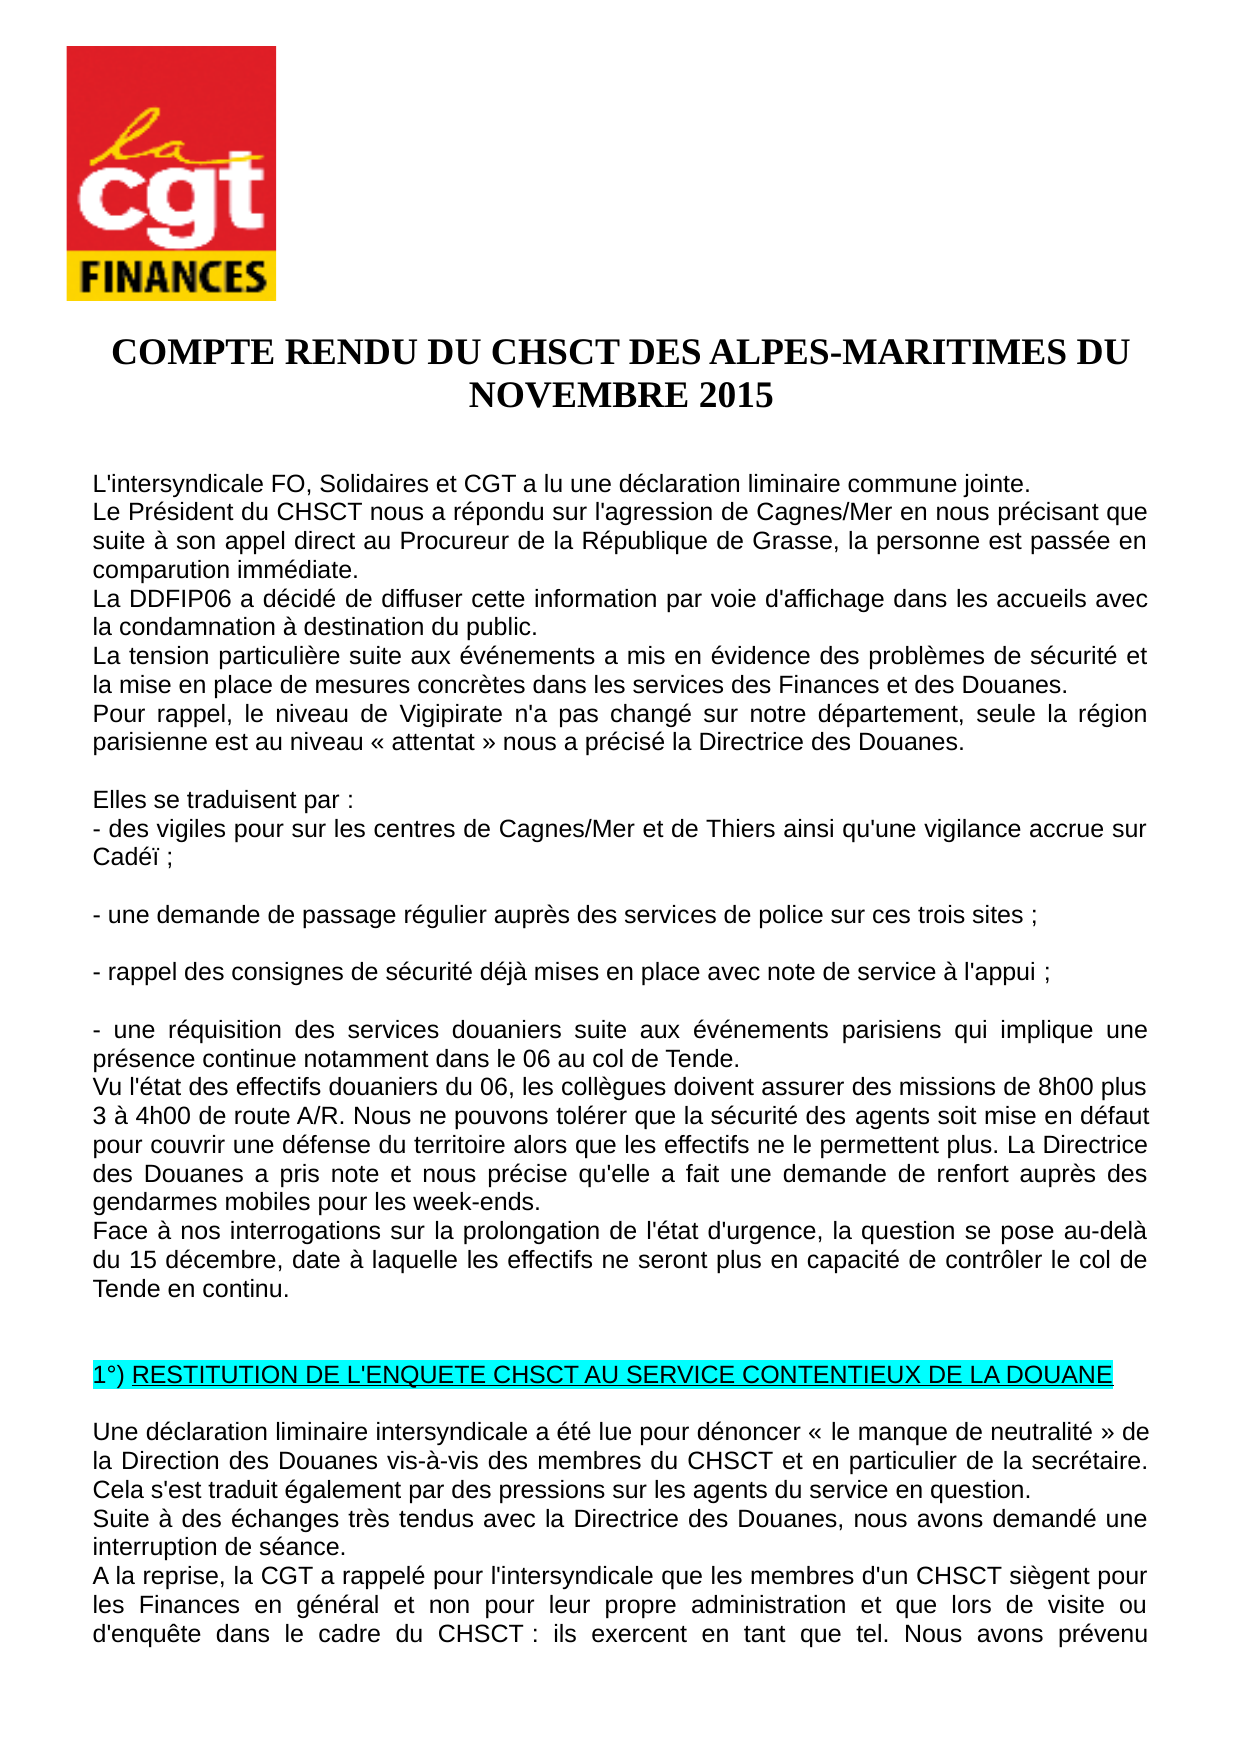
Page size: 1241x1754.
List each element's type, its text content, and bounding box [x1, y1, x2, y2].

text - des vigiles pour sur les centres de Cagnes/Mer et de Thiers ainsi qu'une vigilance accrue sur Cadéï ; [92, 814, 1149, 871]
text L'intersyndicale FO, Solidaires et CGT a lu une déclaration liminaire commune jointe. [92, 469, 1149, 497]
text - rappel des consignes de sécurité déjà mises en place avec note de service à l'appui ; [92, 957, 1149, 986]
text Suite à des échanges très tendus avec la Directrice des Douanes, nous avons demandé une interruption de séance. [92, 1504, 1149, 1561]
text Elles se traduisent par : [92, 785, 1149, 814]
text A la reprise, la CGT a rappelé pour l'intersyndicale que les membres d'un CHSCT siègent pour les Finances en général et non pour leur propre administration et que lors de visite ou d'enquête dans le cadre du CHSCT : ils exercent en tant que tel. Nous avons prévenu [92, 1561, 1149, 1647]
text Une déclaration liminaire intersyndicale a été lue pour dénoncer « le manque de neutralité » de la Direction des Douanes vis-à-vis des membres du CHSCT et en particulier de la secrétaire. Cela s'est traduit également par des pressions sur les agents du service en question. [92, 1417, 1149, 1504]
text Vu l'état des effectifs douaniers du 06, les collègues doivent assurer des missions de 8h00 plus 3 à 4h00 de route A/R. Nous ne pouvons tolérer que la sécurité des agents soit mise en défaut pour couvrir une défense du territoire alors que les effectifs ne le permettent plus. La Directrice des Douanes a pris note et nous précise qu'elle a fait une demande de renfort auprès des gendarmes mobiles pour les week-ends. [92, 1072, 1149, 1216]
list COMPTE RENDU DU CHSCT DES ALPES-MARITIMES DU NOVEMBRE 2015 [92, 330, 1149, 416]
text Le Président du CHSCT nous a répondu sur l'agression de Cagnes/Mer en nous précisant que suite à son appel direct au Procureur de la République de Grasse, la personne est passée en comparution immédiate. [92, 497, 1149, 584]
text Face à nos interrogations sur la prolongation de l'état d'urgence, la question se pose au-delà du 15 décembre, date à laquelle les effectifs ne seront plus en capacité de contrôler le col de Tende en continu. [92, 1216, 1149, 1302]
text 1°) RESTITUTION DE L'ENQUETE CHSCT AU SERVICE CONTENTIEUX DE LA DOUANE [92, 1360, 1149, 1389]
text La tension particulière suite aux événements a mis en évidence des problèmes de sécurité et la mise en place de mesures concrètes dans les services des Finances et des Douanes. [92, 641, 1149, 699]
picture [66, 46, 277, 301]
text - une réquisition des services douaniers suite aux événements parisiens qui implique une présence continue notamment dans le 06 au col de Tende. [92, 1015, 1149, 1072]
text La DDFIP06 a décidé de diffuser cette information par voie d'affichage dans les accueils avec la condamnation à destination du public. [92, 584, 1149, 641]
text Pour rappel, le niveau de Vigipirate n'a pas changé sur notre département, seule la région parisienne est au niveau « attentat » nous a précisé la Directrice des Douanes. [92, 699, 1149, 756]
text - une demande de passage régulier auprès des services de police sur ces trois sites ; [92, 900, 1149, 929]
